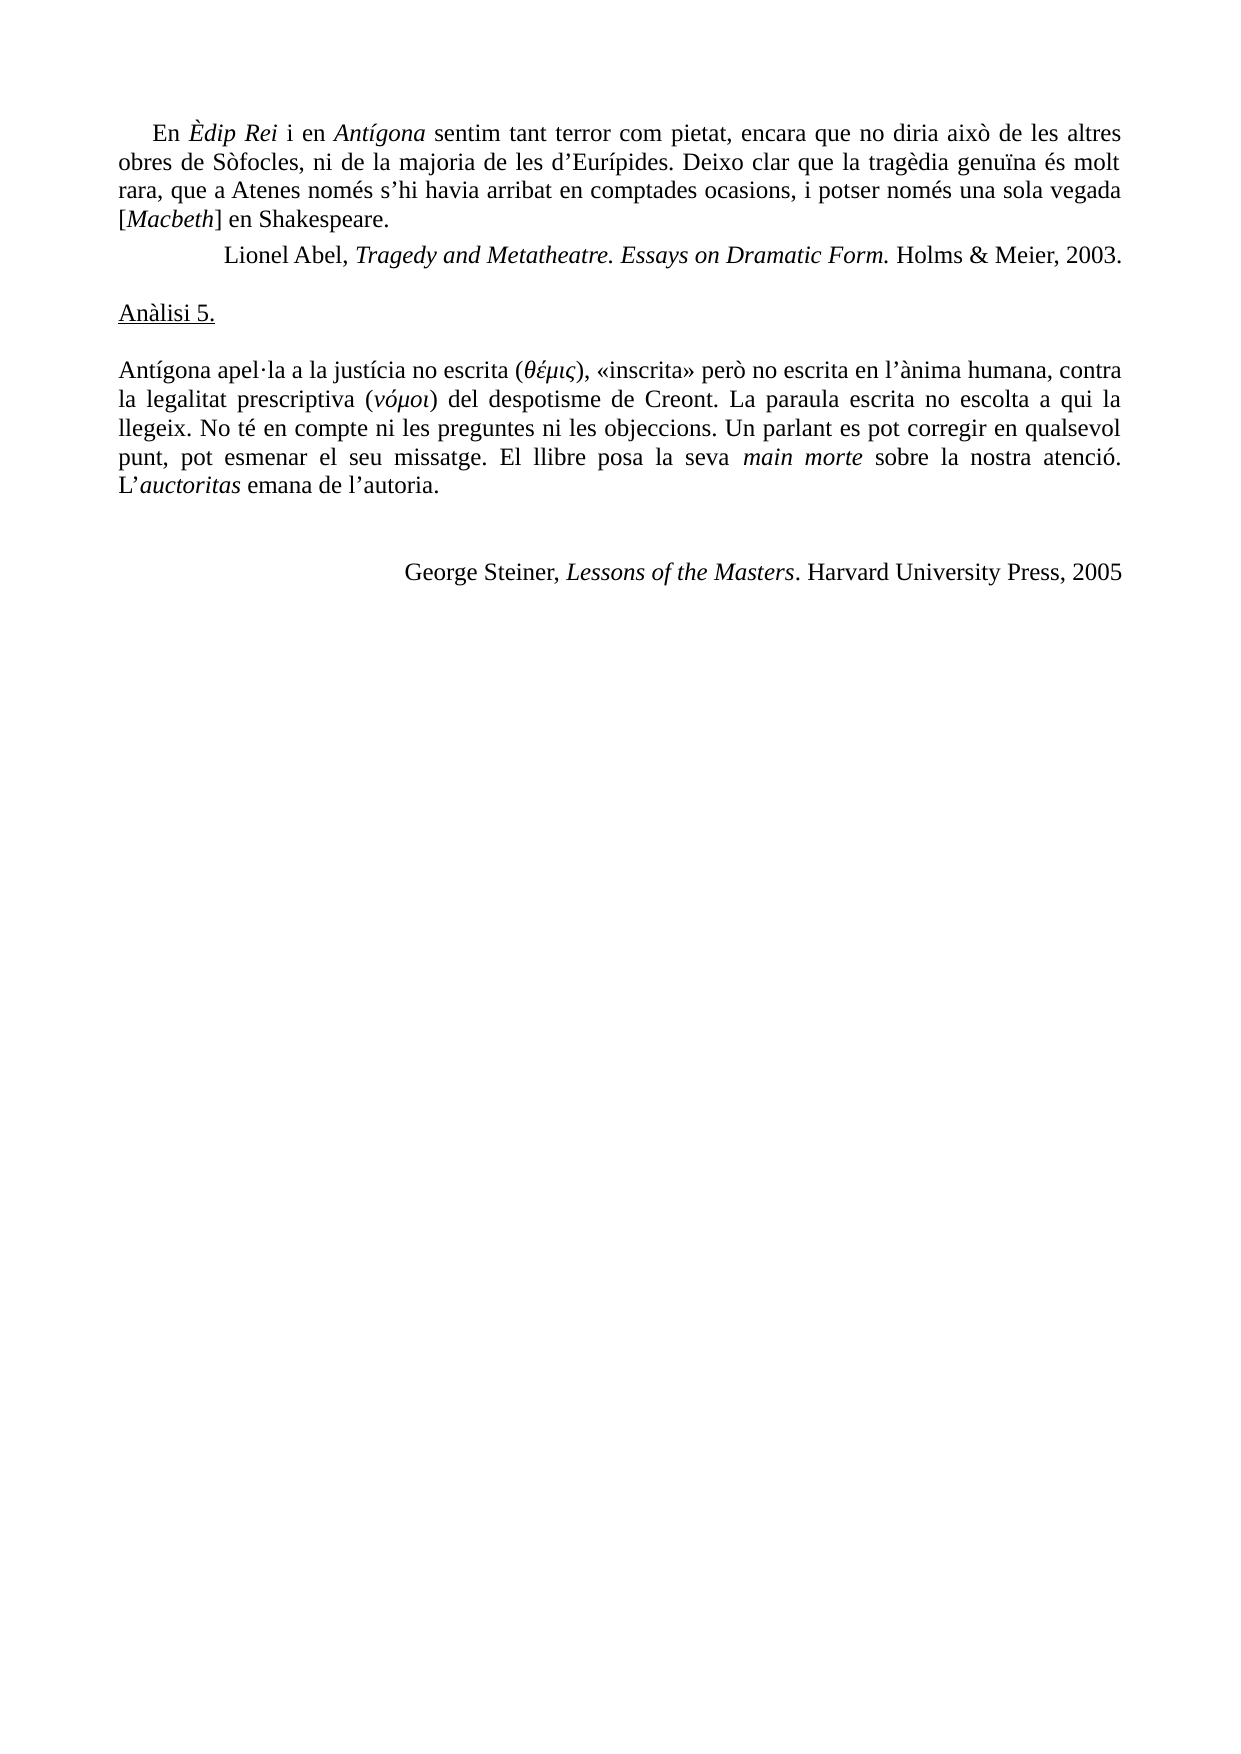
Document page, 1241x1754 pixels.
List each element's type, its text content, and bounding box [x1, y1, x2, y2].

text En Èdip Rei i en Antígona sentim tant terror com pietat, encara que no diria això de les altres obres de Sòfocles, ni de la majoria de les d’Eurípides. Deixo clar que la tragèdia genuïna és molt rara, que a Atenes només s’hi havia arribat en comptades ocasions, i potser només una sola vegada [Macbeth] en Shakespeare. [118, 118, 1122, 233]
text George Steiner, Lessons of the Masters. Harvard University Press, 2005 [118, 557, 1122, 585]
text Antígona apel·la a la justícia no escrita (θέμις), «inscrita» però no escrita en l’ànima humana, contra la legalitat prescriptiva (νόμοι) del despotisme de Creont. La paraula escrita no escolta a qui la llegeix. No té en compte ni les preguntes ni les objeccions. Un parlant es pot corregir en qualsevol punt, pot esmenar el seu missatge. El llibre posa la seva main morte sobre la nostra atenció. L’auctoritas emana de l’autoria. [118, 355, 1122, 499]
text Lionel Abel, Tragedy and Metatheatre. Essays on Dramatic Form. Holms & Meier, 2003. [118, 240, 1122, 269]
text Anàlisi 5. [118, 298, 1122, 327]
